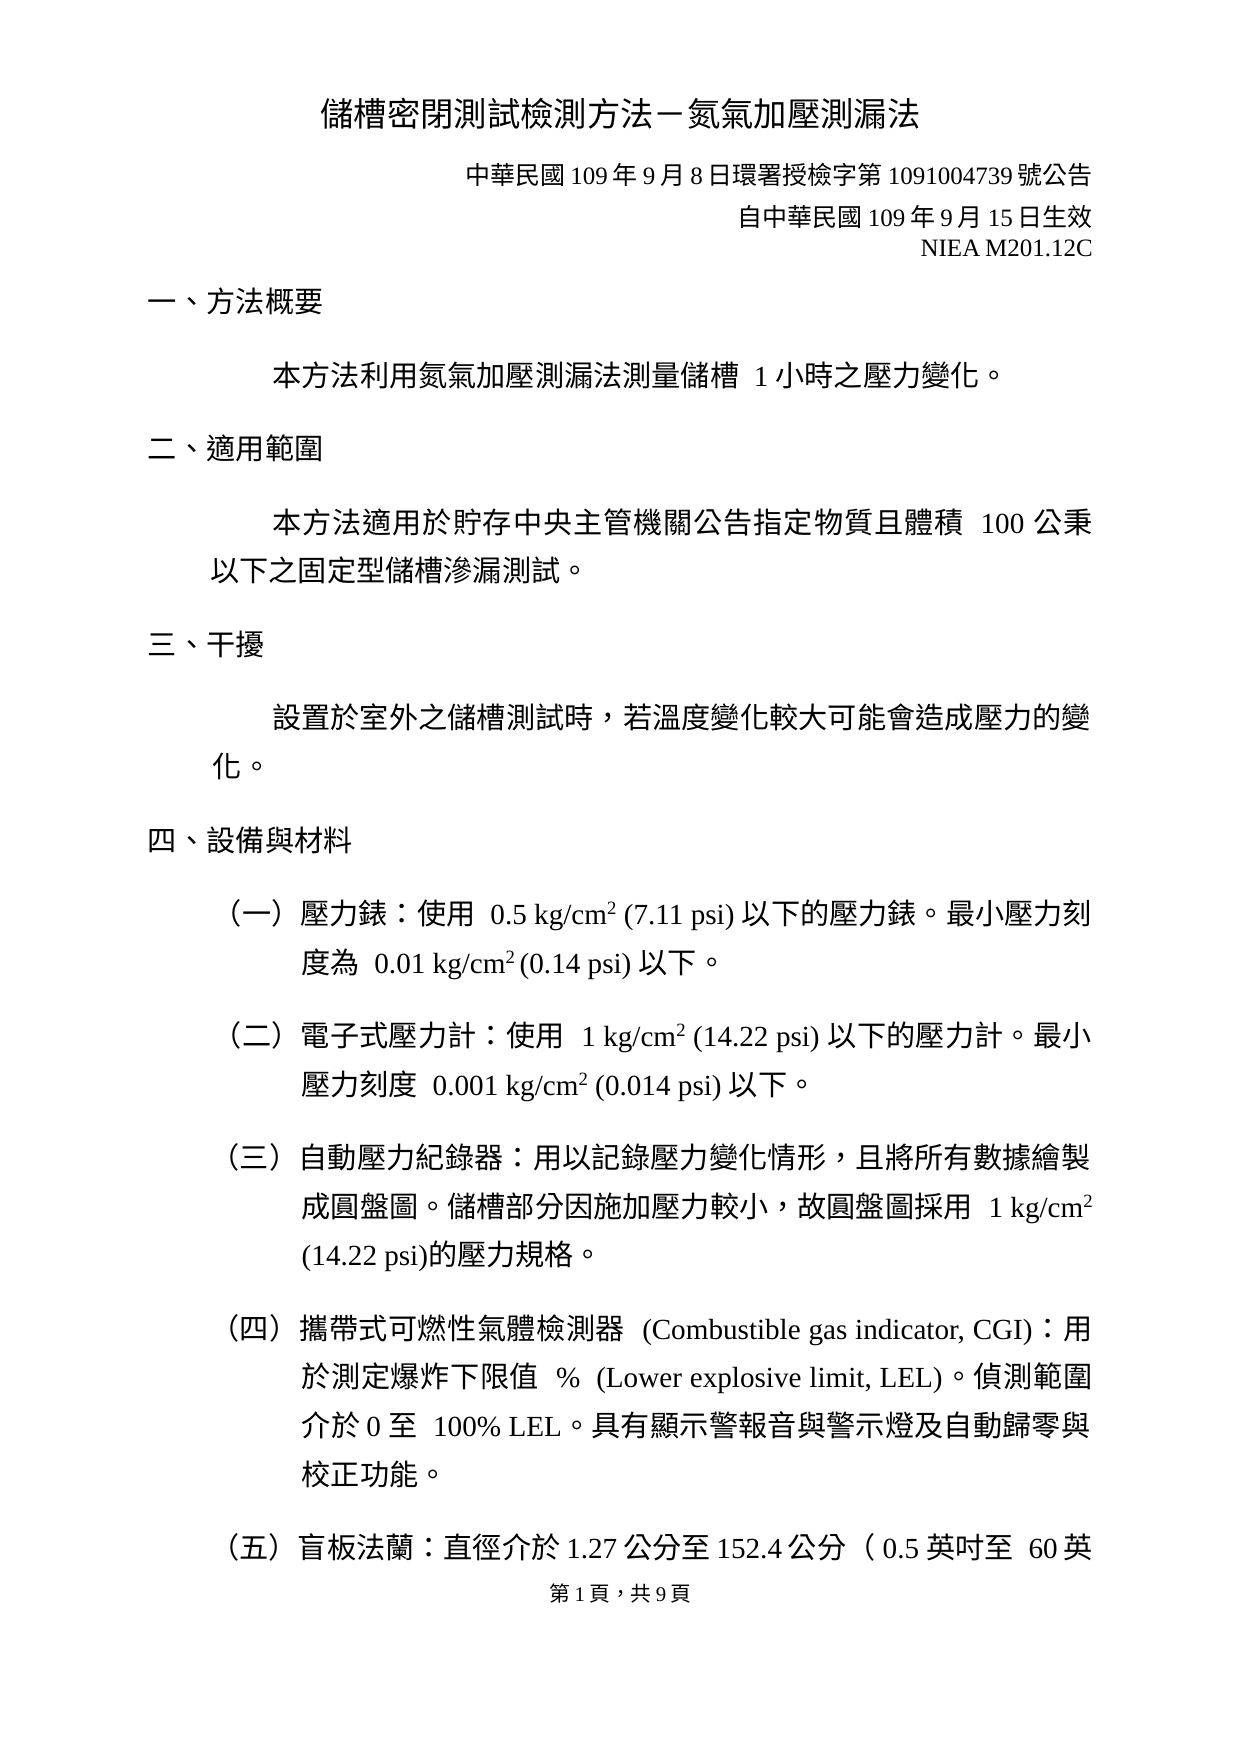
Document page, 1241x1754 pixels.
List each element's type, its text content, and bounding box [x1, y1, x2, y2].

text （三）自動壓力紀錄器：用以記錄壓力變化情形，且將所有數據繪製成圓盤圖。儲槽部分因施加壓力較小，故圓盤圖採用 1 kg/cm2 (14.22 psi)的壓力規格。 [210, 1135, 1092, 1274]
list 設備與材料 [148, 817, 1092, 859]
text 自中華民國109年9月15日生效 [207, 197, 1092, 233]
list 方法概要 [148, 279, 1092, 321]
text NIEA M201.12C [307, 233, 1092, 262]
text （四）攜帶式可燃性氣體檢測器 (Combustible gas indicator, CGI)：用於測定爆炸下限值 % (Lower explosive limit, LEL)。偵測範圍介於0 至 100% LEL。具有顯示警報音與警示燈及自動歸零與校正功能。 [210, 1306, 1092, 1493]
text 設置於室外之儲槽測試時，若溫度變化較大可能會造成壓力的變化。 [213, 695, 1092, 786]
text 儲槽密閉測試檢測方法－氮氣加壓測漏法 [148, 87, 1092, 136]
text （五）盲板法蘭：直徑介於1.27公分至152.4公分（ 0.5 英吋至 60英 [210, 1525, 1092, 1567]
list 干擾 [148, 622, 1092, 664]
text 本方法適用於貯存中央主管機關公告指定物質且體積 100 公秉以下之固定型儲槽滲漏測試。 [210, 499, 1092, 590]
text （一）壓力錶：使用 0.5 kg/cm2 (7.11 psi) 以下的壓力錶。最小壓力刻度為 0.01 kg/cm2 (0.14 psi) 以下。 [213, 891, 1092, 982]
text 中華民國109年9月8日環署授檢字第1091004739號公告 [148, 155, 1092, 192]
list 適用範圍 [148, 426, 1092, 468]
text （二）電子式壓力計：使用 1 kg/cm2 (14.22 psi) 以下的壓力計。最小壓力刻度 0.001 kg/cm2 (0.014 psi) 以下。 [213, 1013, 1092, 1104]
text 本方法利用氮氣加壓測漏法測量儲槽 1 小時之壓力變化。 [210, 352, 1092, 395]
